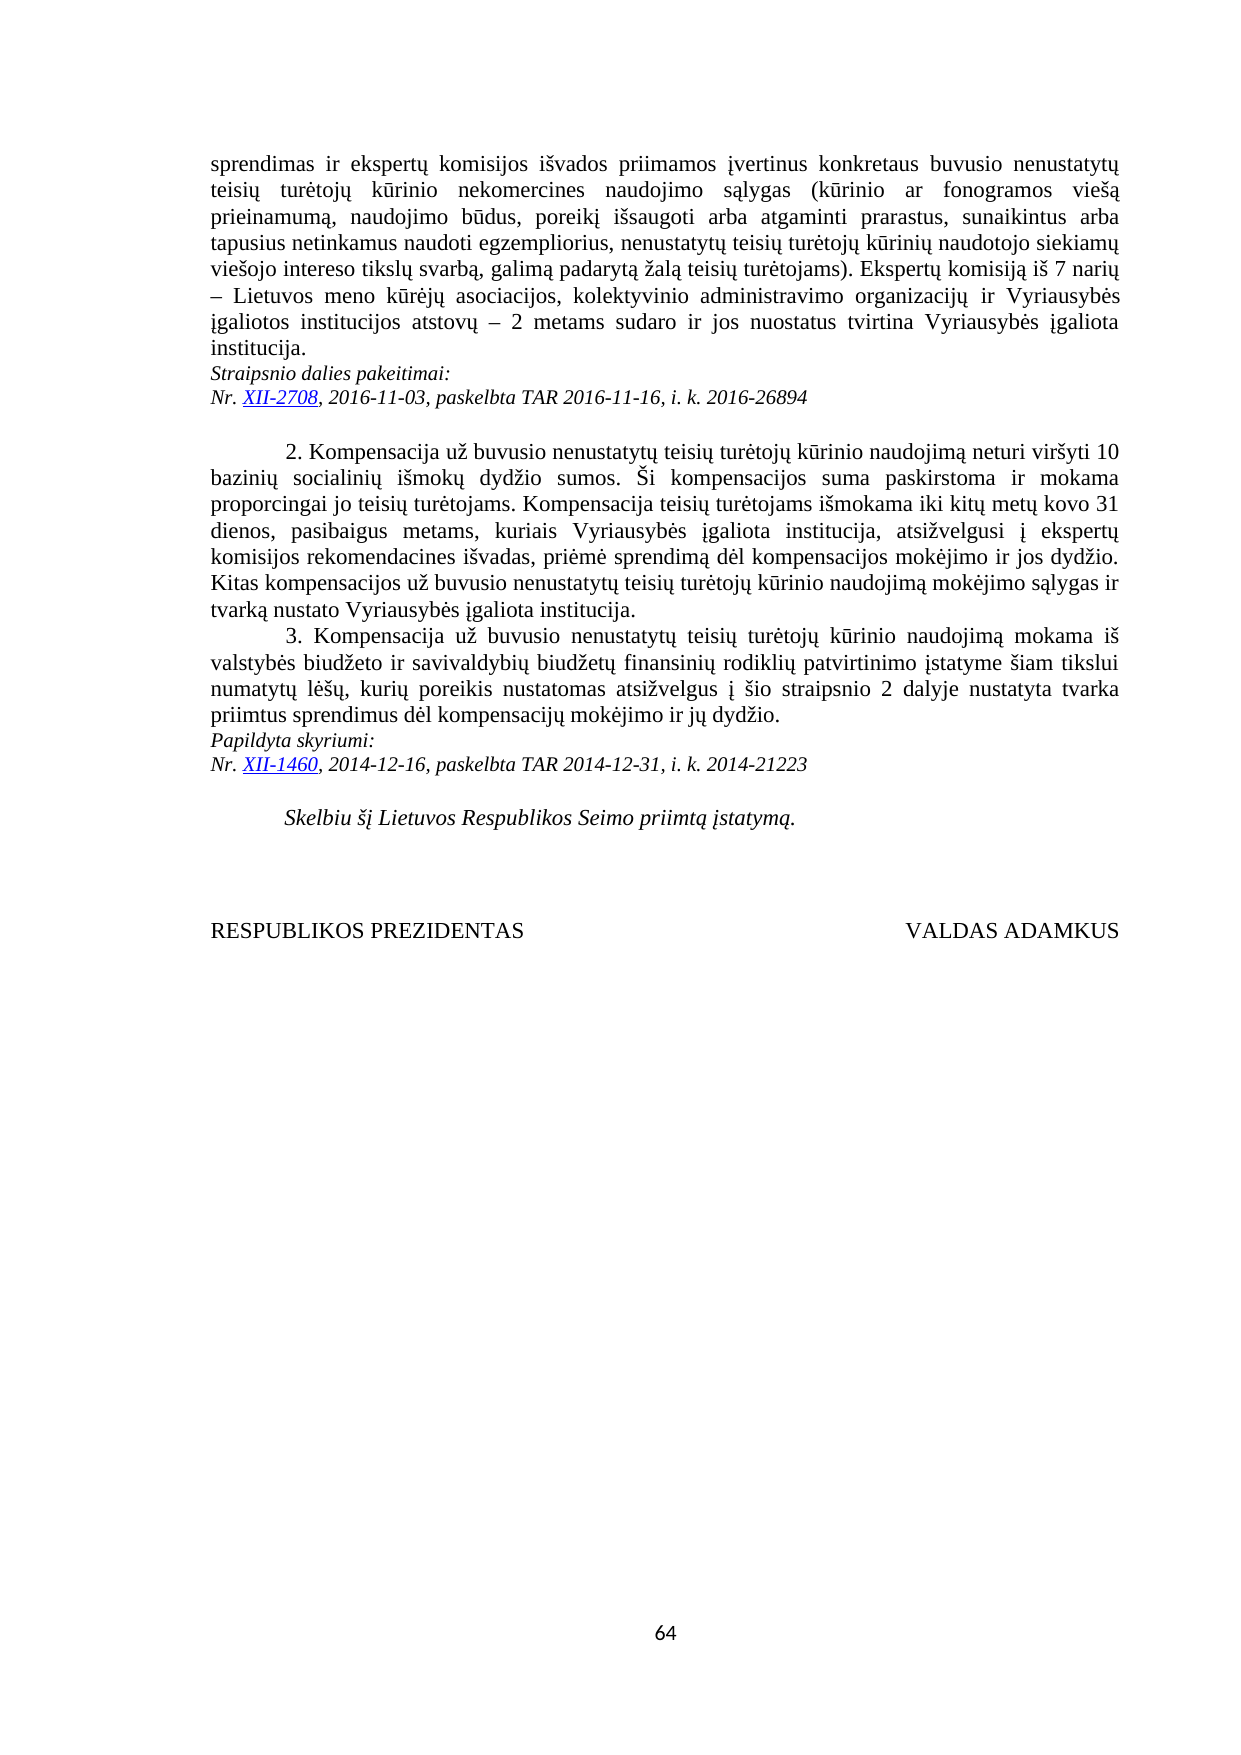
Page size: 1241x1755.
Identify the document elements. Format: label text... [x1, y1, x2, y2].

text Nr. XII-1460, 2014-12-16, paskelbta TAR 2014-12-31, i. k. 2014-21223 [210, 752, 1120, 776]
text Skelbiu šį Lietuvos Respublikos Seimo priimtą įstatymą. [210, 804, 1119, 831]
text RESPUBLIKOS PREZIDENTAS VALDAS ADAMKUS [210, 917, 1120, 943]
text Straipsnio dalies pakeitimai: [210, 361, 1120, 385]
text sprendimas ir ekspertų komisijos išvados priimamos įvertinus konkretaus buvusio nenustatytų teisių turėtojų kūrinio nekomercines naudojimo sąlygas (kūrinio ar fonogramos viešą prieinamumą, naudojimo būdus, poreikį išsaugoti arba atgaminti prarastus, sunaikintus arba tapusius netinkamus naudoti egzempliorius, nenustatytų teisių turėtojų kūrinių naudotojo siekiamų viešojo intereso tikslų svarbą, galimą padarytą žalą teisių turėtojams). Ekspertų komisiją iš 7 narių – Lietuvos meno kūrėjų asociacijos, kolektyvinio administravimo organizacijų ir Vyriausybės įgaliotos institucijos atstovų – 2 metams sudaro ir jos nuostatus tvirtina Vyriausybės įgaliota institucija. [210, 150, 1120, 361]
text Nr. XII-2708, 2016-11-03, paskelbta TAR 2016-11-16, i. k. 2016-26894 [210, 385, 1120, 409]
text 2. Kompensacija už buvusio nenustatytų teisių turėtojų kūrinio naudojimą neturi viršyti 10 bazinių socialinių išmokų dydžio sumos. Ši kompensacijos suma paskirstoma ir mokama proporcingai jo teisių turėtojams. Kompensacija teisių turėtojams išmokama iki kitų metų kovo 31 dienos, pasibaigus metams, kuriais Vyriausybės įgaliota institucija, atsižvelgusi į ekspertų komisijos rekomendacines išvadas, priėmė sprendimą dėl kompensacijos mokėjimo ir jos dydžio. Kitas kompensacijos už buvusio nenustatytų teisių turėtojų kūrinio naudojimą mokėjimo sąlygas ir tvarką nustato Vyriausybės įgaliota institucija. [210, 438, 1120, 622]
text Papildyta skyriumi: [210, 728, 1120, 752]
text 3. Kompensacija už buvusio nenustatytų teisių turėtojų kūrinio naudojimą mokama iš valstybės biudžeto ir savivaldybių biudžetų finansinių rodiklių patvirtinimo įstatyme šiam tikslui numatytų lėšų, kurių poreikis nustatomas atsižvelgus į šio straipsnio 2 dalyje nustatyta tvarka priimtus sprendimus dėl kompensacijų mokėjimo ir jų dydžio. [210, 622, 1120, 728]
